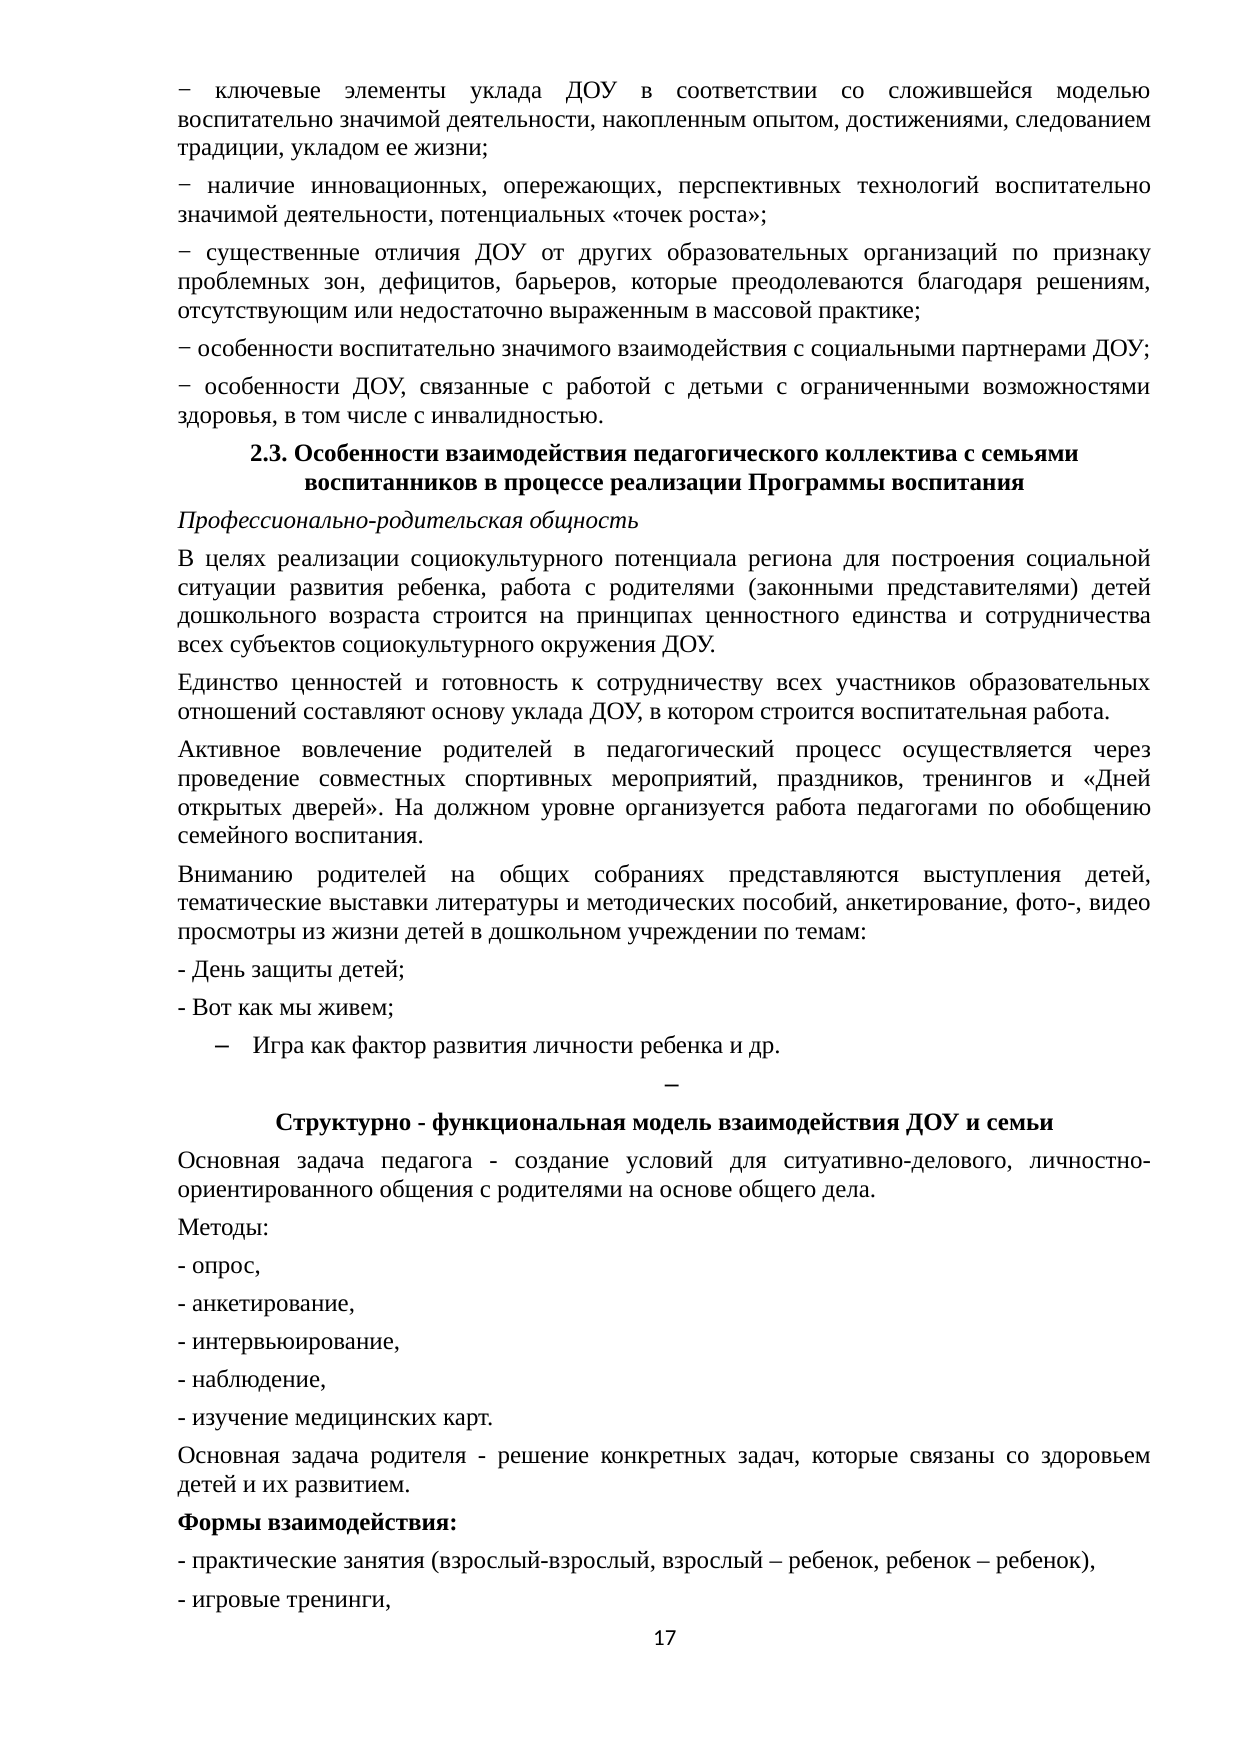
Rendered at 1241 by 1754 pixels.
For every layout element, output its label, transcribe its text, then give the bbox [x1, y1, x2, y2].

text - опрос, [177, 1250, 1152, 1279]
text Формы взаимодействия: [177, 1507, 1152, 1536]
text Основная задача педагога - создание условий для ситуативно-делового, личностно-ориентированного общения с родителями на основе общего дела. [177, 1145, 1152, 1202]
text − существенные отличия ДОУ от других образовательных организаций по признаку проблемных зон, дефицитов, барьеров, которые преодолеваются благодаря решениям, отсутствующим или недостаточно выраженным в массовой практике; [177, 237, 1152, 324]
text - изучение медицинских карт. [177, 1402, 1152, 1431]
text - игровые тренинги, [177, 1584, 1152, 1612]
text - Вот как мы живем; [177, 992, 1152, 1021]
text - День защиты детей; [177, 954, 1152, 983]
text Вниманию родителей на общих собраниях представляются выступления детей, тематические выставки литературы и методических пособий, анкетирование, фото-, видео просмотры из жизни детей в дошкольном учреждении по темам: [177, 859, 1152, 945]
text − особенности воспитательно значимого взаимодействия с социальными партнерами ДОУ; [177, 333, 1152, 362]
text - практические занятия (взрослый-взрослый, взрослый – ребенок, ребенок – ребенок), [177, 1546, 1152, 1574]
text В целях реализации социокультурного потенциала региона для построения социальной ситуации развития ребенка, работа с родителями (законными представителями) детей дошкольного возраста строится на принципах ценностного единства и сотрудничества всех субъектов социокультурного окружения ДОУ. [177, 543, 1152, 658]
text Методы: [177, 1212, 1152, 1241]
text − особенности ДОУ, связанные с работой с детьми с ограниченными возможностями здоровья, в том числе с инвалидностью. [177, 371, 1152, 429]
text − наличие инновационных, опережающих, перспективных технологий воспитательно значимой деятельности, потенциальных «точек роста»; [177, 171, 1152, 228]
text − ключевые элементы уклада ДОУ в соответствии со сложившейся моделью воспитательно значимой деятельности, накопленным опытом, достижениями, следованием традиции, укладом ее жизни; [177, 75, 1152, 161]
list Игра как фактор развития личности ребенка и др. [215, 1031, 1152, 1059]
text Основная задача родителя - решение конкретных задач, которые связаны со здоровьем детей и их развитием. [177, 1441, 1152, 1498]
text Структурно - функциональная модель взаимодействия ДОУ и семьи [177, 1107, 1152, 1136]
text 2.3. Особенности взаимодействия педагогического коллектива с семьями воспитанников в процессе реализации Программы воспитания [177, 438, 1152, 496]
text - анкетирование, [177, 1288, 1152, 1317]
text Единство ценностей и готовность к сотрудничеству всех участников образовательных отношений составляют основу уклада ДОУ, в котором строится воспитательная работа. [177, 667, 1152, 725]
text Активное вовлечение родителей в педагогический процесс осуществляется через проведение совместных спортивных мероприятий, праздников, тренингов и «Дней открытых дверей». На должном уровне организуется работа педагогами по обобщению семейного воспитания. [177, 734, 1152, 849]
text - интервьюирование, [177, 1326, 1152, 1355]
text - наблюдение, [177, 1364, 1152, 1393]
text Профессионально-родительская общность [177, 505, 1152, 534]
